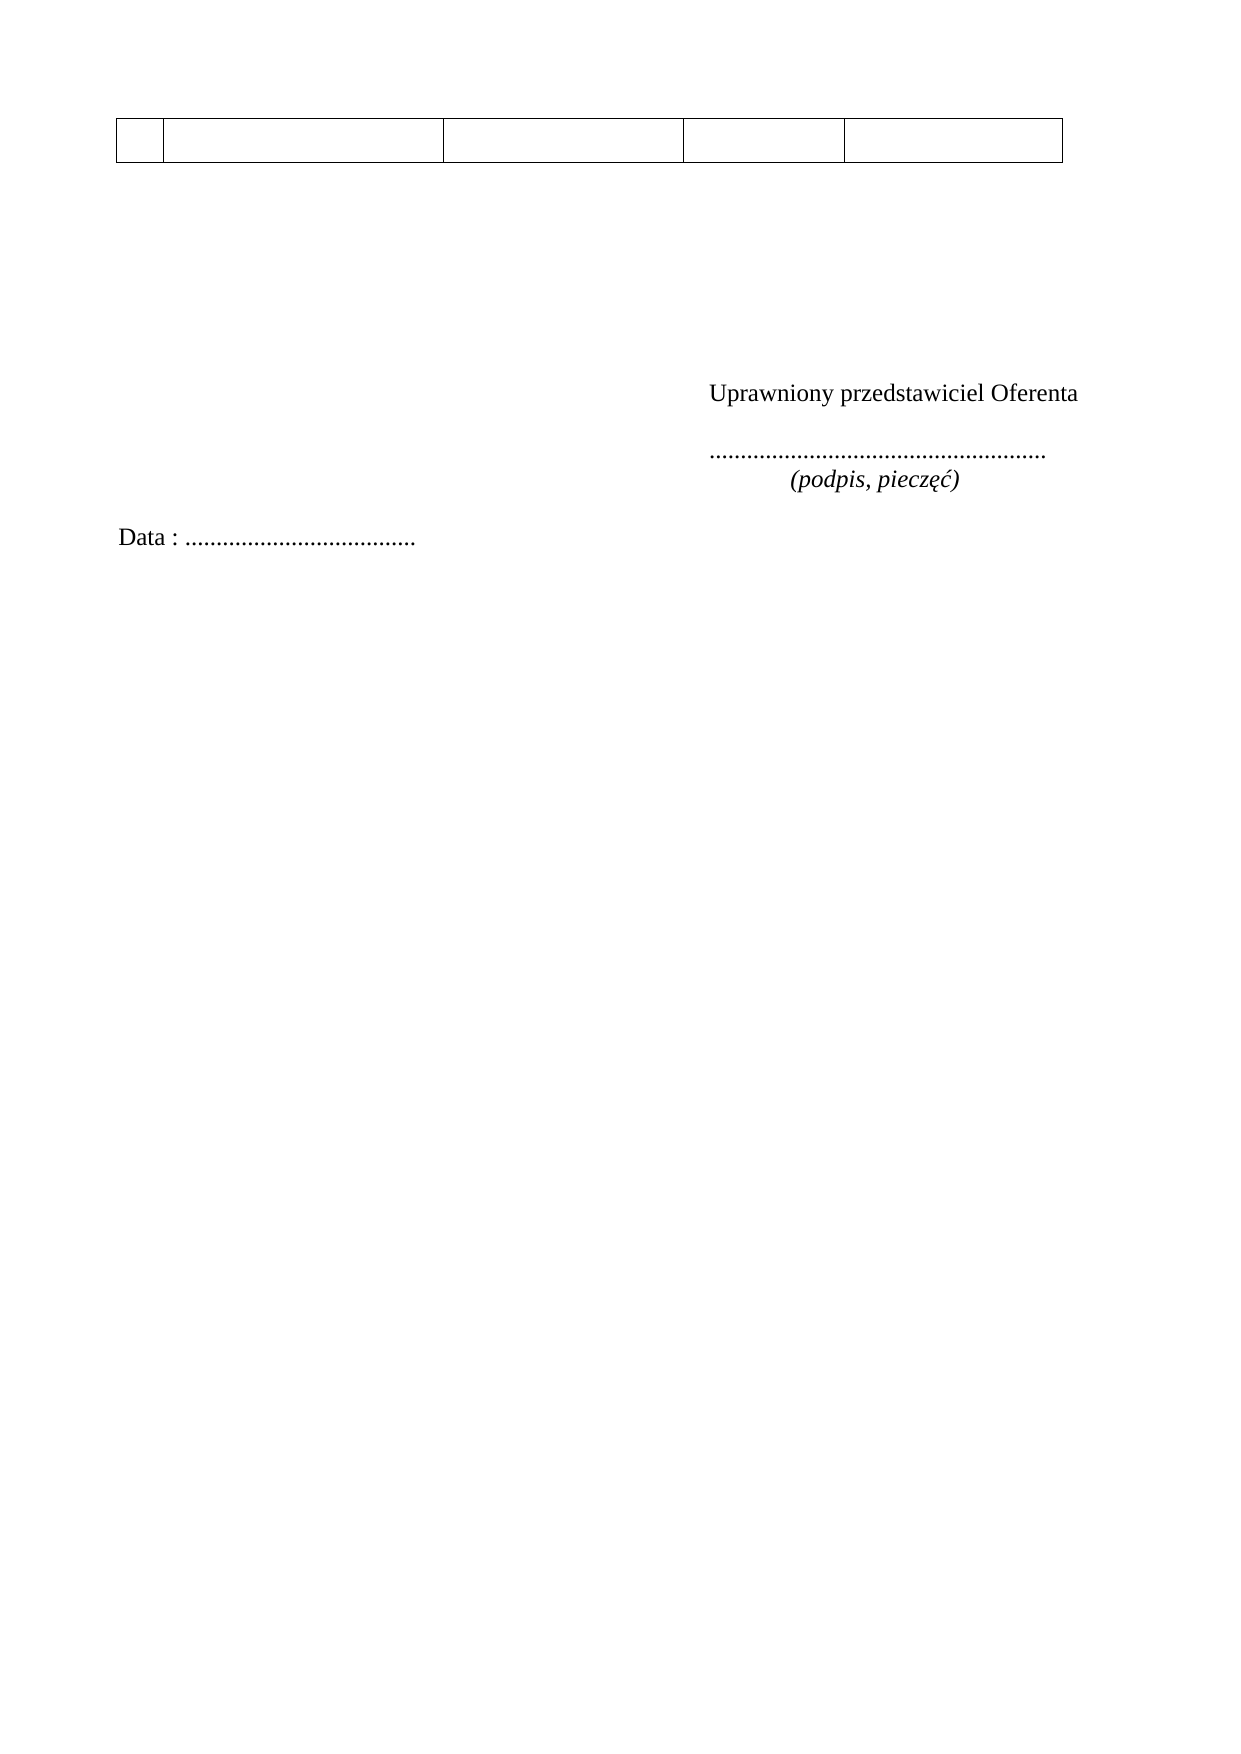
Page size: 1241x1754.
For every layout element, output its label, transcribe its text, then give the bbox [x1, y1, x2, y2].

text ...................................................... [709, 435, 1122, 464]
table_cell [845, 119, 1062, 162]
text (podpis, pieczęć) [709, 464, 1122, 493]
table_cell [117, 119, 163, 162]
table_cell [164, 119, 443, 162]
table_cell [684, 119, 844, 162]
table_cell [444, 119, 683, 162]
text Data : ..................................... [118, 522, 1122, 550]
text Uprawniony przedstawiciel Oferenta [118, 378, 1122, 407]
